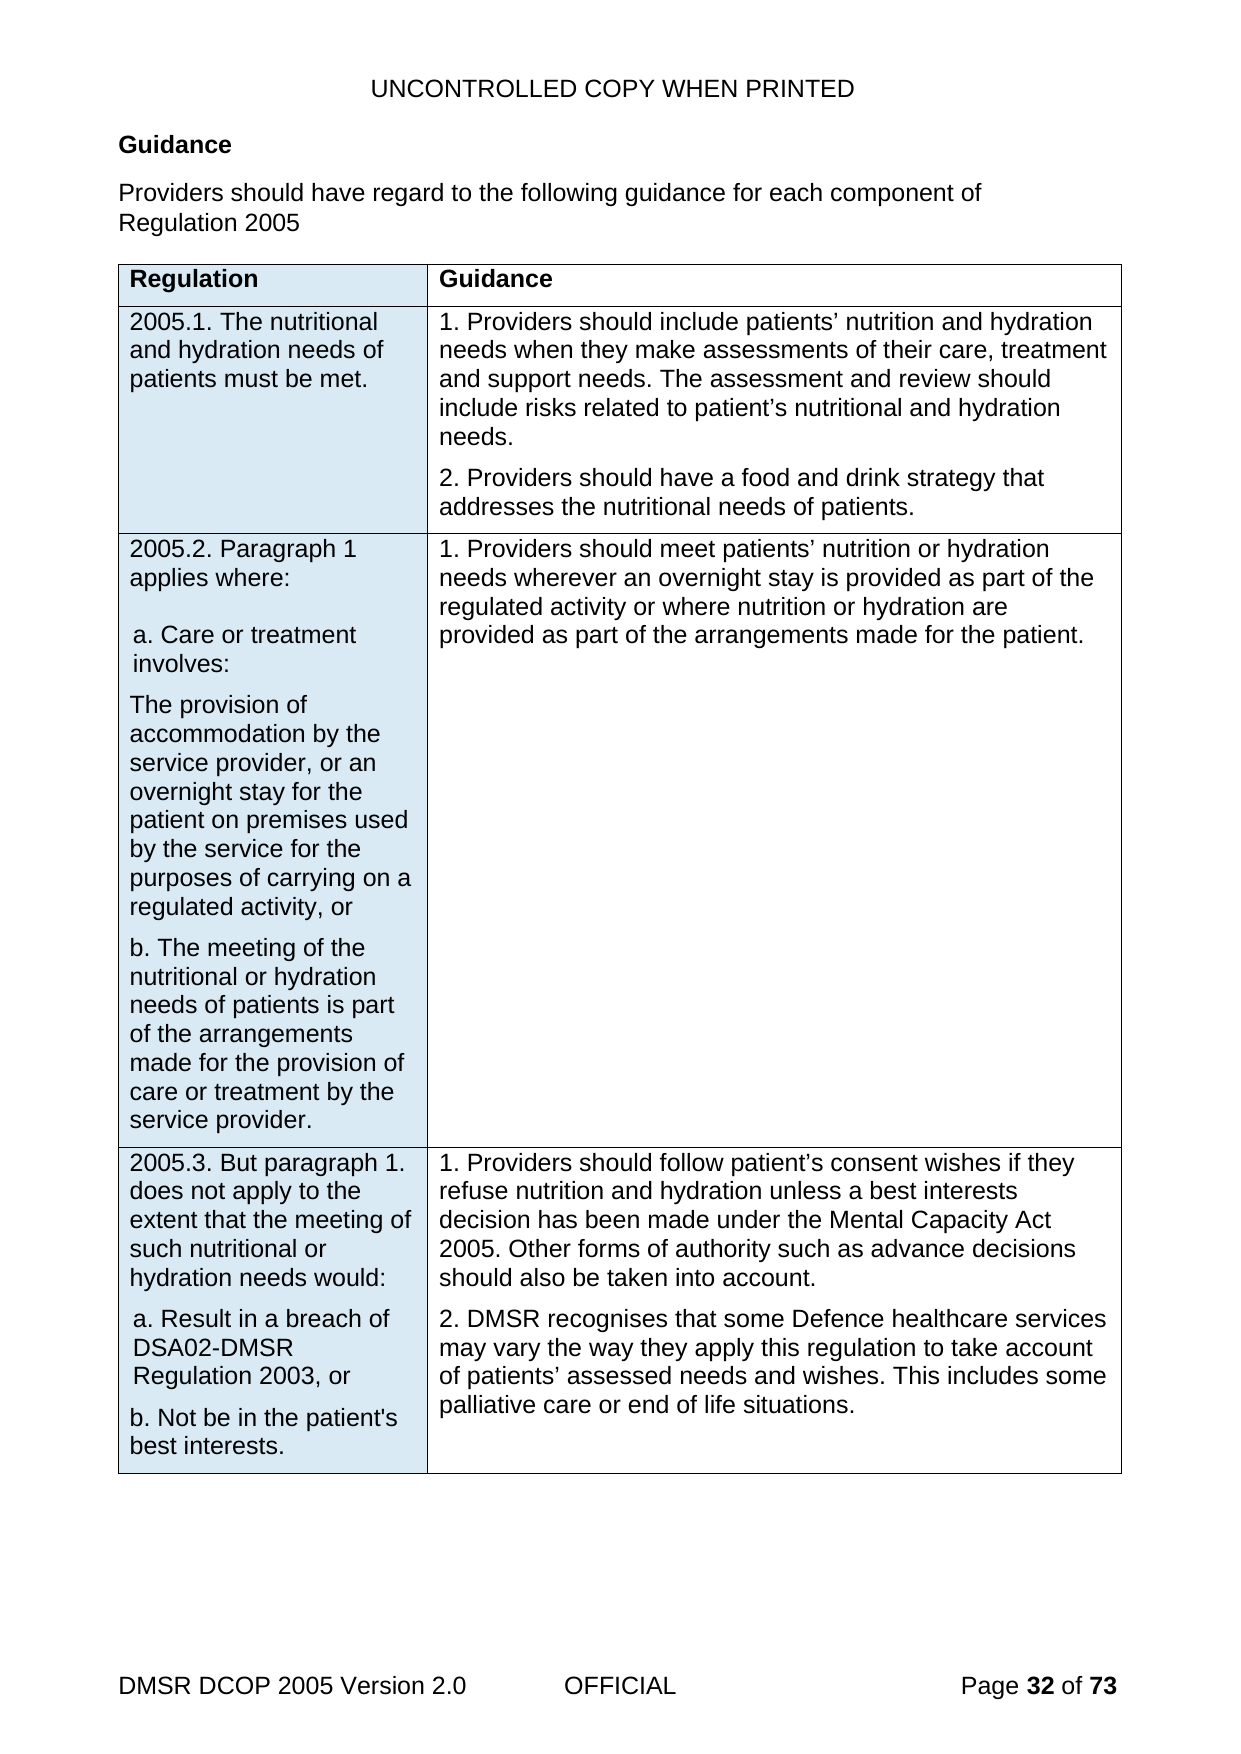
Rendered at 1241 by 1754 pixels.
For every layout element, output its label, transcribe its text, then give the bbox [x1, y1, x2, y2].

table_cell 1. Providers should follow patient’s consent wishes if they refuse nutrition and hydration unless a best interests decision has been made under the Mental Capacity Act 2005. Other forms of authority such as advance decisions should also be taken into account. 2. DMSR recognises that some Defence healthcare services may vary the way they apply this regulation to take account of patients’ assessed needs and wishes. This includes some palliative care or end of life situations. [428, 1148, 1121, 1473]
table_cell 2005.1. The nutritional and hydration needs of patients must be met. [119, 307, 427, 533]
table_cell 2005.3. But paragraph 1. does not apply to the extent that the meeting of such nutritional or hydration needs would: a. Result in a breach of DSA02-DMSR Regulation 2003, or b. Not be in the patient's best interests. [119, 1148, 427, 1473]
text Providers should have regard to the following guidance for each component of Regulation 2005 [118, 178, 1107, 237]
table_cell 2005.2. Paragraph 1 applies where: a. Care or treatment involves: The provision of accommodation by the service provider, or an overnight stay for the patient on premises used by the service for the purposes of carrying on a regulated activity, or b. The meeting of the nutritional or hydration needs of patients is part of the arrangements made for the provision of care or treatment by the service provider. [119, 534, 427, 1147]
table_header Regulation [119, 265, 427, 306]
table_cell 1. Providers should include patients’ nutrition and hydration needs when they make assessments of their care, treatment and support needs. The assessment and review should include risks related to patient’s nutritional and hydration needs. 2. Providers should have a food and drink strategy that addresses the nutritional needs of patients. [428, 307, 1121, 533]
table_header Guidance [428, 265, 1121, 306]
text Guidance [118, 131, 1107, 159]
table_cell 1. Providers should meet patients’ nutrition or hydration needs wherever an overnight stay is provided as part of the regulated activity or where nutrition or hydration are provided as part of the arrangements made for the patient. [428, 534, 1121, 1147]
